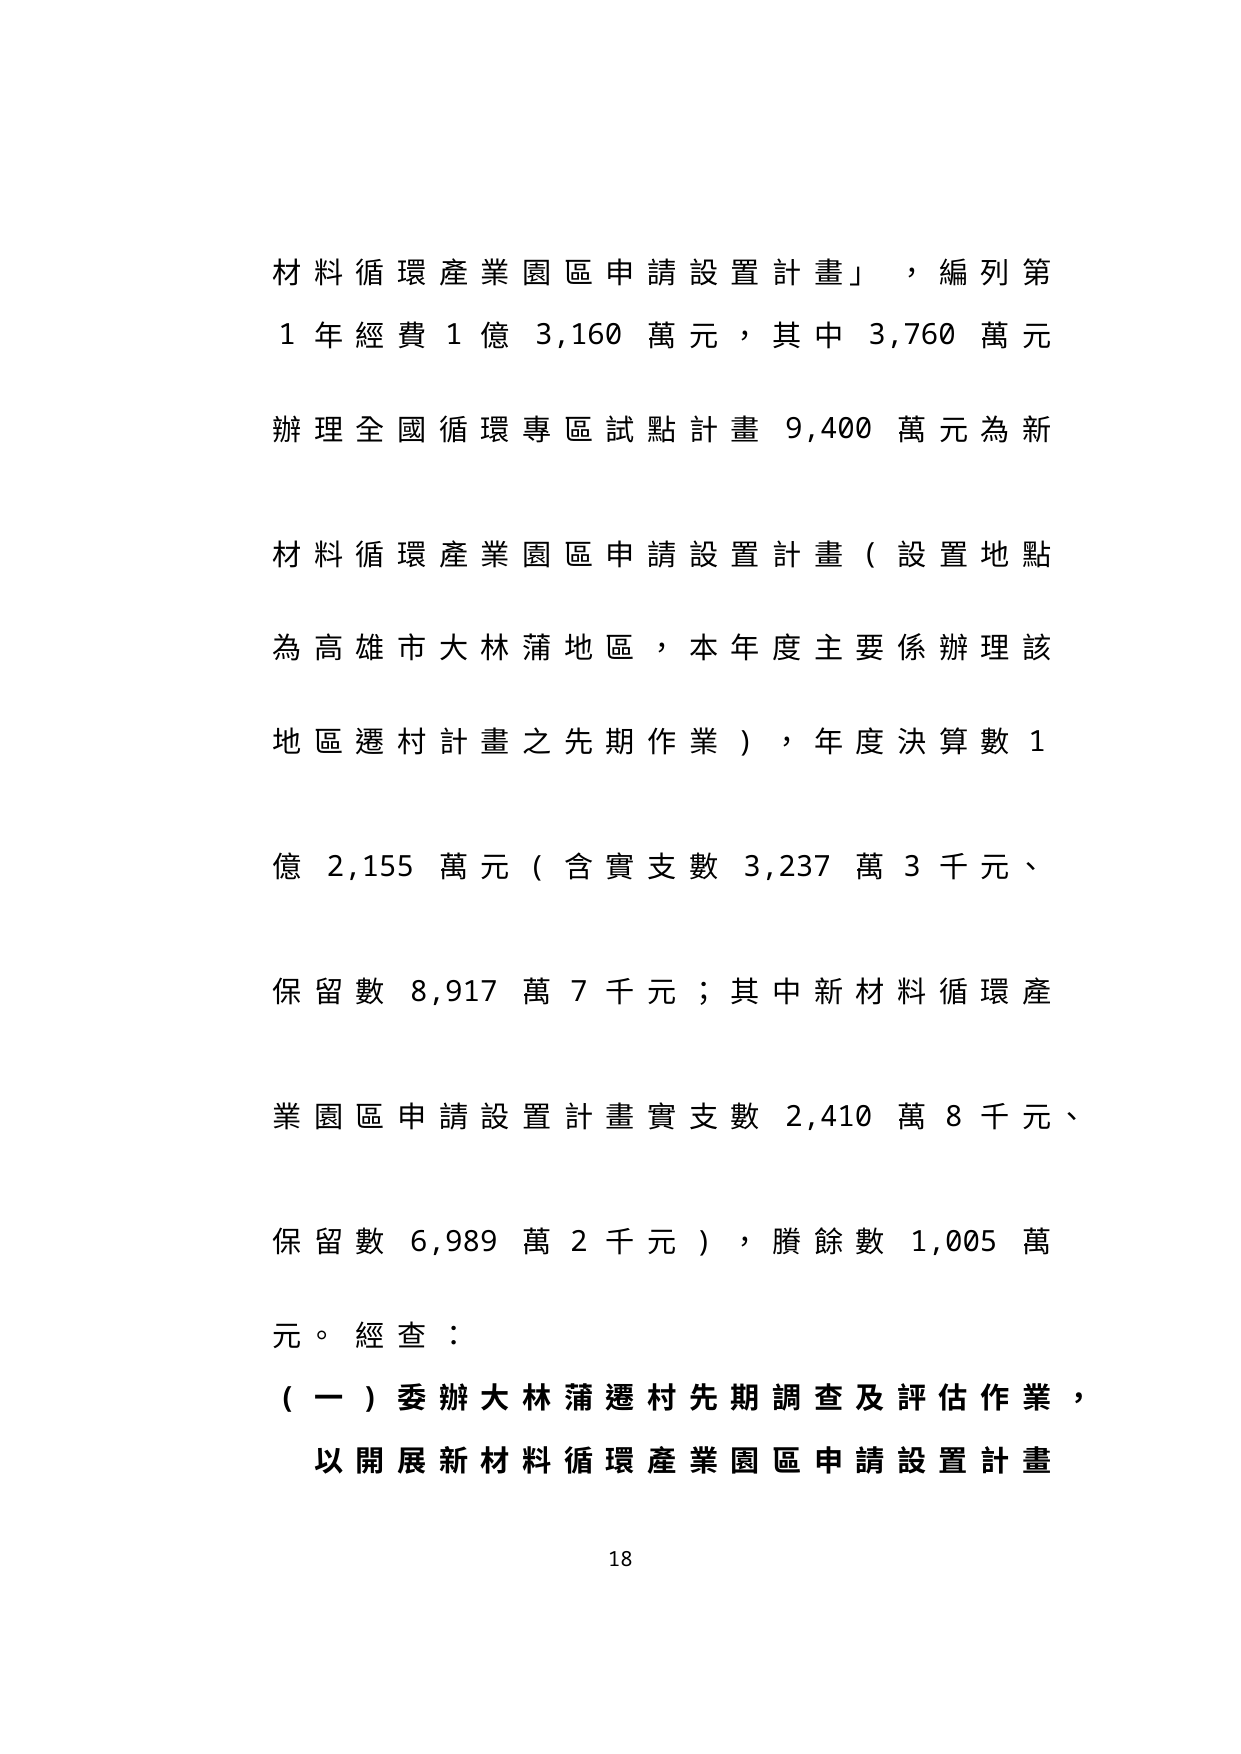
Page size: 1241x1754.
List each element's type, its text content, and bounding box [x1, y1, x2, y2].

text 工業局106年度「全國循環專區試點暨新材料循環產業園區申請設置計畫」，編列第1年經費1億3,160萬元，其中3,760萬元辦理全國循環專區試點計畫9,400萬元為新材料循環產業園區申請設置計畫(設置地點為高雄市大林蒲地區，本年度主要係辦理該地區遷村計畫之先期作業)，年度決算數1億2,155萬元(含實支數3,237萬3千元、保留數8,917萬7千元；其中新材料循環產業園區申請設置計畫實支數2,410萬8千元、保留數6,989萬2千元)，賸餘數1,005萬元。經查： [242, 229, 1058, 1354]
text (一)委辦大林蒲遷村先期調查及評估作業，以開展新材料循環產業園區申請設置計畫先期作業 [242, 1354, 1058, 1479]
